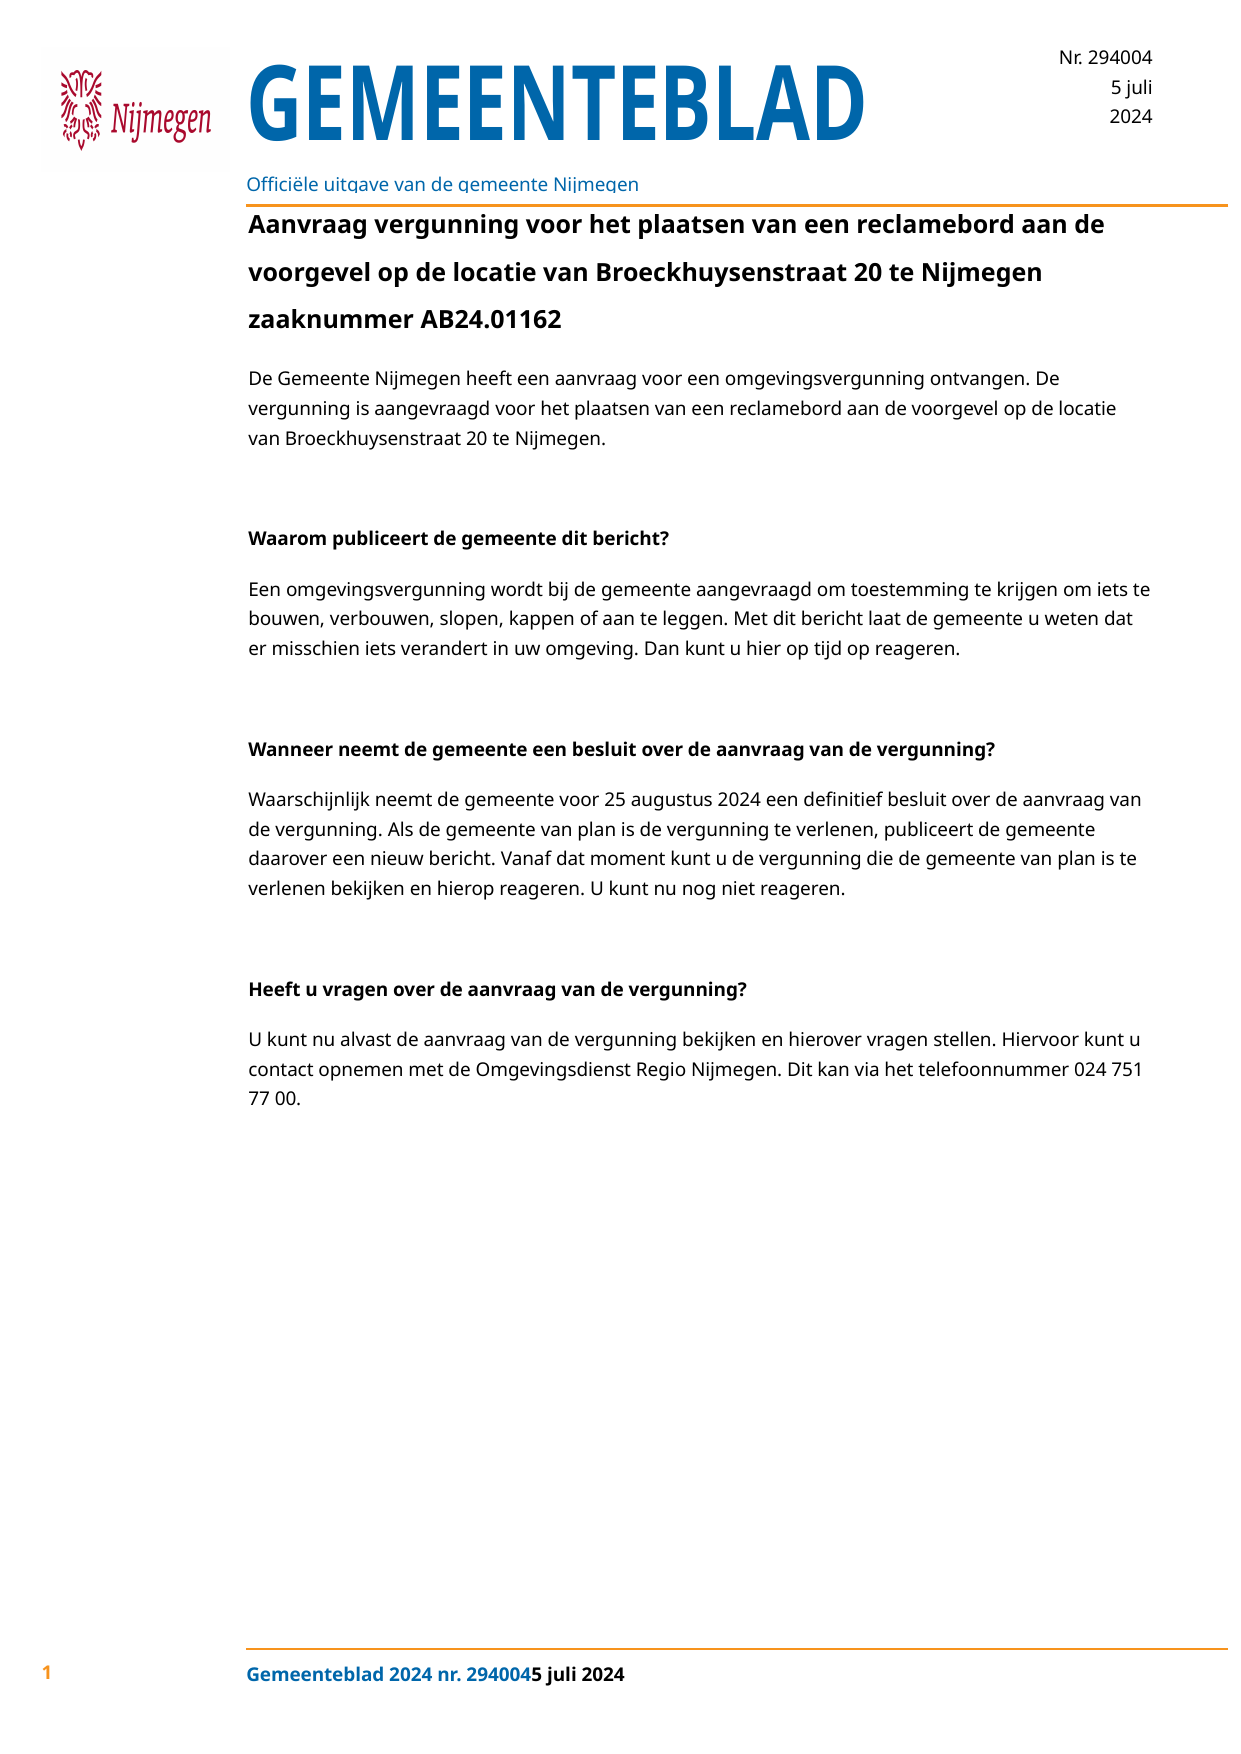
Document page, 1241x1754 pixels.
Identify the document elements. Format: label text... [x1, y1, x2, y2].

text Een omgevingsvergunning wordt bij de gemeente aangevraagd om toestemming te krijgen om iets te bouwen, verbouwen, slopen, kappen of aan te leggen. Met dit bericht laat de gemeente u weten dat er misschien iets verandert in uw omgeving. Dan kunt u hier op tijd op reageren. [248, 576, 1152, 661]
picture [41, 47, 231, 172]
text Waarschijnlijk neemt de gemeente voor 25 augustus 2024 een definitief besluit over de aanvraag van de vergunning. Als de gemeente van plan is de vergunning te verlenen, publiceert de gemeente daarover een nieuw bericht. Vanaf dat moment kunt u de vergunning die de gemeente van plan is te verlenen bekijken en hierop reageren. U kunt nu nog niet reageren. [248, 786, 1152, 901]
text Aanvraag vergunning voor het plaatsen van een reclamebord aan de voorgevel op de locatie van Broeckhuysenstraat 20 te Nijmegen zaaknummer AB24.01162 [248, 207, 1152, 336]
text U kunt nu alvast de aanvraag van de vergunning bekijken en hierover vragen stellen. Hiervoor kunt u contact opnemen met de Omgevingsdienst Regio Nijmegen. Dit kan via het telefoonnummer 024 751 77 00. [248, 1026, 1152, 1111]
text Wanneer neemt de gemeente een besluit over de aanvraag van de vergunning? [248, 736, 1152, 762]
text Heeft u vragen over de aanvraag van de vergunning? [248, 976, 1152, 1002]
text De Gemeente Nijmegen heeft een aanvraag voor een omgevingsvergunning ontvangen. De vergunning is aangevraagd voor het plaatsen van een reclamebord aan de voorgevel op de locatie van Broeckhuysenstraat 20 te Nijmegen. [248, 366, 1152, 450]
text Waarom publiceert de gemeente dit bericht? [248, 526, 1152, 551]
